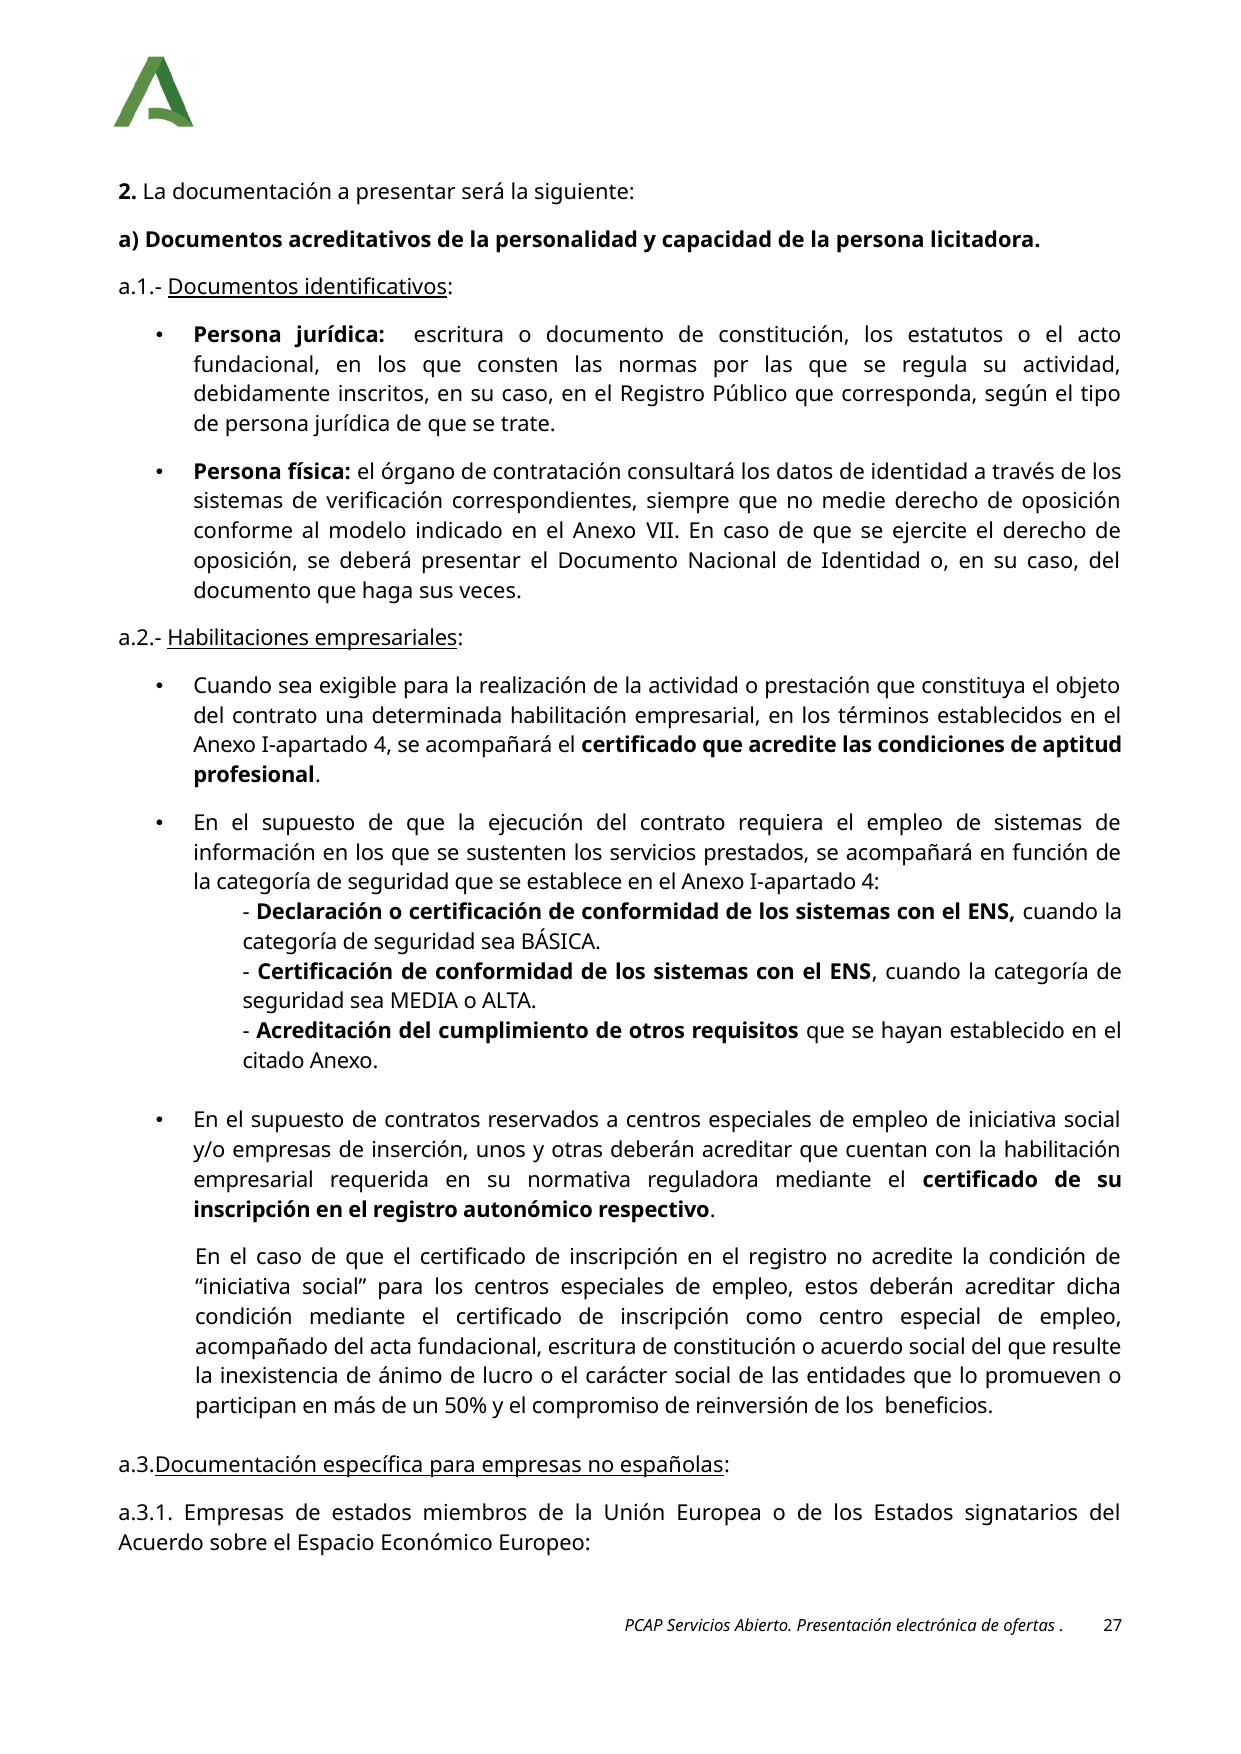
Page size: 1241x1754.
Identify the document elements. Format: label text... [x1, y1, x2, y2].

text - Acreditación del cumplimiento de otros requisitos que se hayan establecido en el citado Anexo. [242, 1015, 1122, 1075]
picture [109, 52, 198, 131]
list En el caso de que el certificado de inscripción en el registro no acredite la condición de “iniciativa social” para los centros especiales de empleo, estos deberán acreditar dicha condición mediante el certificado de inscripción como centro especial de empleo, acompañado del acta fundacional, escritura de constitución o acuerdo social del que resulte la inexistencia de ánimo de lucro o el carácter social de las entidades que lo promueven o participan en más de un 50% y el compromiso de reinversión de los beneficios. [159, 1241, 1122, 1420]
text a.3.1. Empresas de estados miembros de la Unión Europea o de los Estados signatarios del Acuerdo sobre el Espacio Económico Europeo: [118, 1497, 1122, 1557]
list En el supuesto de que la ejecución del contrato requiera el empleo de sistemas de información en los que se sustenten los servicios prestados, se acompañará en función de la categoría de seguridad que se establece en el Anexo I-apartado 4: [156, 807, 1122, 896]
text 2. La documentación a presentar será la siguiente: [118, 176, 1122, 206]
text a.2.- Habilitaciones empresariales: [118, 622, 1122, 652]
list Persona jurídica: escritura o documento de constitución, los estatutos o el acto fundacional, en los que consten las normas por las que se regula su actividad, debidamente inscritos, en su caso, en el Registro Público que corresponda, según el tipo de persona jurídica de que se trate. [156, 319, 1122, 438]
text a.3.Documentación específica para empresas no españolas: [118, 1449, 1122, 1479]
list En el supuesto de contratos reservados a centros especiales de empleo de iniciativa social y/o empresas de inserción, unos y otras deberán acreditar que cuentan con la habilitación empresarial requerida en su normativa reguladora mediante el certificado de su inscripción en el registro autonómico respectivo. [156, 1104, 1122, 1223]
list Persona física: el órgano de contratación consultará los datos de identidad a través de los sistemas de verificación correspondientes, siempre que no medie derecho de oposición conforme al modelo indicado en el Anexo VII. En caso de que se ejercite el derecho de oposición, se deberá presentar el Documento Nacional de Identidad o, en su caso, del documento que haga sus veces. [156, 456, 1122, 605]
text a) Documentos acreditativos de la personalidad y capacidad de la persona licitadora. [118, 224, 1122, 254]
text - Declaración o certificación de conformidad de los sistemas con el ENS, cuando la categoría de seguridad sea BÁSICA. [242, 896, 1122, 956]
text a.1.- Documentos identificativos: [118, 271, 1122, 301]
list Cuando sea exigible para la realización de la actividad o prestación que constituya el objeto del contrato una determinada habilitación empresarial, en los términos establecidos en el Anexo I-apartado 4, se acompañará el certificado que acredite las condiciones de aptitud profesional. [156, 670, 1122, 789]
text - Certificación de conformidad de los sistemas con el ENS, cuando la categoría de seguridad sea MEDIA o ALTA. [242, 956, 1122, 1015]
